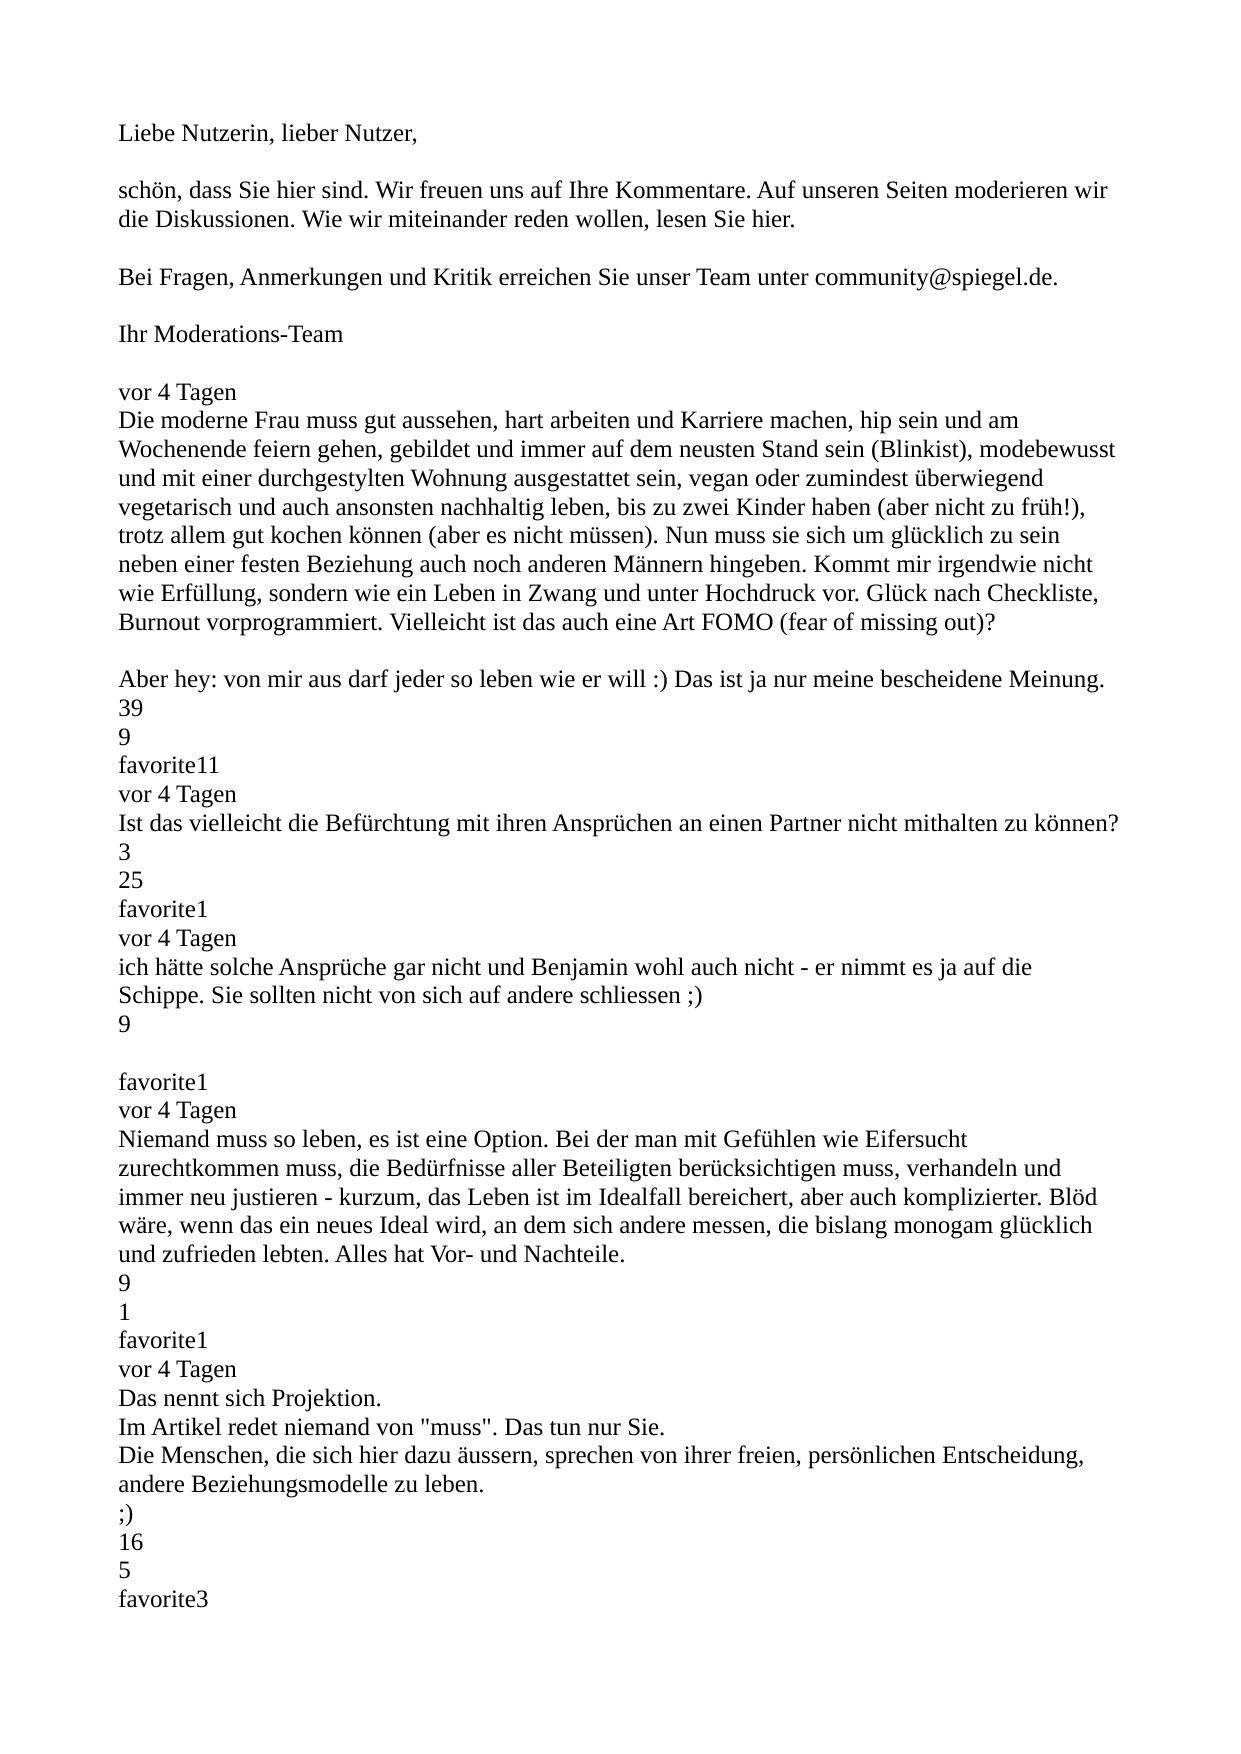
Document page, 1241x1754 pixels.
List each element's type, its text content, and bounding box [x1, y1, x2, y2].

text favorite11 [118, 751, 1122, 779]
text Bei Fragen, Anmerkungen und Kritik erreichen Sie unser Team unter community@spiegel.de. [118, 262, 1122, 291]
text favorite1 [118, 1067, 1122, 1096]
text Aber hey: von mir aus darf jeder so leben wie er will :) Das ist ja nur meine bescheidene Meinung. [118, 664, 1122, 693]
text vor 4 Tagen [118, 377, 1122, 406]
text Die moderne Frau muss gut aussehen, hart arbeiten und Karriere machen, hip sein und am Wochenende feiern gehen, gebildet und immer auf dem neusten Stand sein (Blinkist), modebewusst und mit einer durchgestylten Wohnung ausgestattet sein, vegan oder zumindest überwiegend vegetarisch und auch ansonsten nachhaltig leben, bis zu zwei Kinder haben (aber nicht zu früh!), trotz allem gut kochen können (aber es nicht müssen). Nun muss sie sich um glücklich zu sein neben einer festen Beziehung auch noch anderen Männern hingeben. Kommt mir irgendwie nicht wie Erfüllung, sondern wie ein Leben in Zwang und unter Hochdruck vor. Glück nach Checkliste, Burnout vorprogrammiert. Vielleicht ist das auch eine Art FOMO (fear of missing out)? [118, 406, 1122, 636]
text favorite1 [118, 894, 1122, 923]
text vor 4 Tagen [118, 1096, 1122, 1124]
text vor 4 Tagen [118, 923, 1122, 952]
text vor 4 Tagen [118, 779, 1122, 808]
text Ist das vielleicht die Befürchtung mit ihren Ansprüchen an einen Partner nicht mithalten zu können? [118, 808, 1122, 837]
text schön, dass Sie hier sind. Wir freuen uns auf Ihre Kommentare. Auf unseren Seiten moderieren wir die Diskussionen. Wie wir miteinander reden wollen, lesen Sie hier. [118, 176, 1122, 233]
text 39 [118, 693, 1122, 722]
text Niemand muss so leben, es ist eine Option. Bei der man mit Gefühlen wie Eifersucht zurechtkommen muss, die Bedürfnisse aller Beteiligten berücksichtigen muss, verhandeln und immer neu justieren - kurzum, das Leben ist im Idealfall bereichert, aber auch komplizierter. Blöd wäre, wenn das ein neues Ideal wird, an dem sich andere messen, die bislang monogam glücklich und zufrieden lebten. Alles hat Vor- und Nachteile. [118, 1124, 1122, 1268]
text Im Artikel redet niemand von "muss". Das tun nur Sie. [118, 1412, 1122, 1441]
text Ihr Moderations-Team [118, 319, 1122, 348]
text Liebe Nutzerin, lieber Nutzer, [118, 118, 1122, 147]
text Die Menschen, die sich hier dazu äussern, sprechen von ihrer freien, persönlichen Entscheidung, andere Beziehungsmodelle zu leben. [118, 1441, 1122, 1498]
text vor 4 Tagen [118, 1354, 1122, 1383]
text favorite1 [118, 1326, 1122, 1354]
text Das nennt sich Projektion. [118, 1383, 1122, 1412]
text 5 [118, 1556, 1122, 1584]
text 16 [118, 1527, 1122, 1556]
text 9 [118, 1009, 1122, 1038]
text ich hätte solche Ansprüche gar nicht und Benjamin wohl auch nicht - er nimmt es ja auf die Schippe. Sie sollten nicht von sich auf andere schliessen ;) [118, 952, 1122, 1009]
text favorite3 [118, 1584, 1122, 1613]
text 25 [118, 866, 1122, 894]
text 9 [118, 1268, 1122, 1297]
text 1 [118, 1297, 1122, 1326]
text 3 [118, 837, 1122, 866]
text ;) [118, 1498, 1122, 1527]
text 9 [118, 722, 1122, 751]
